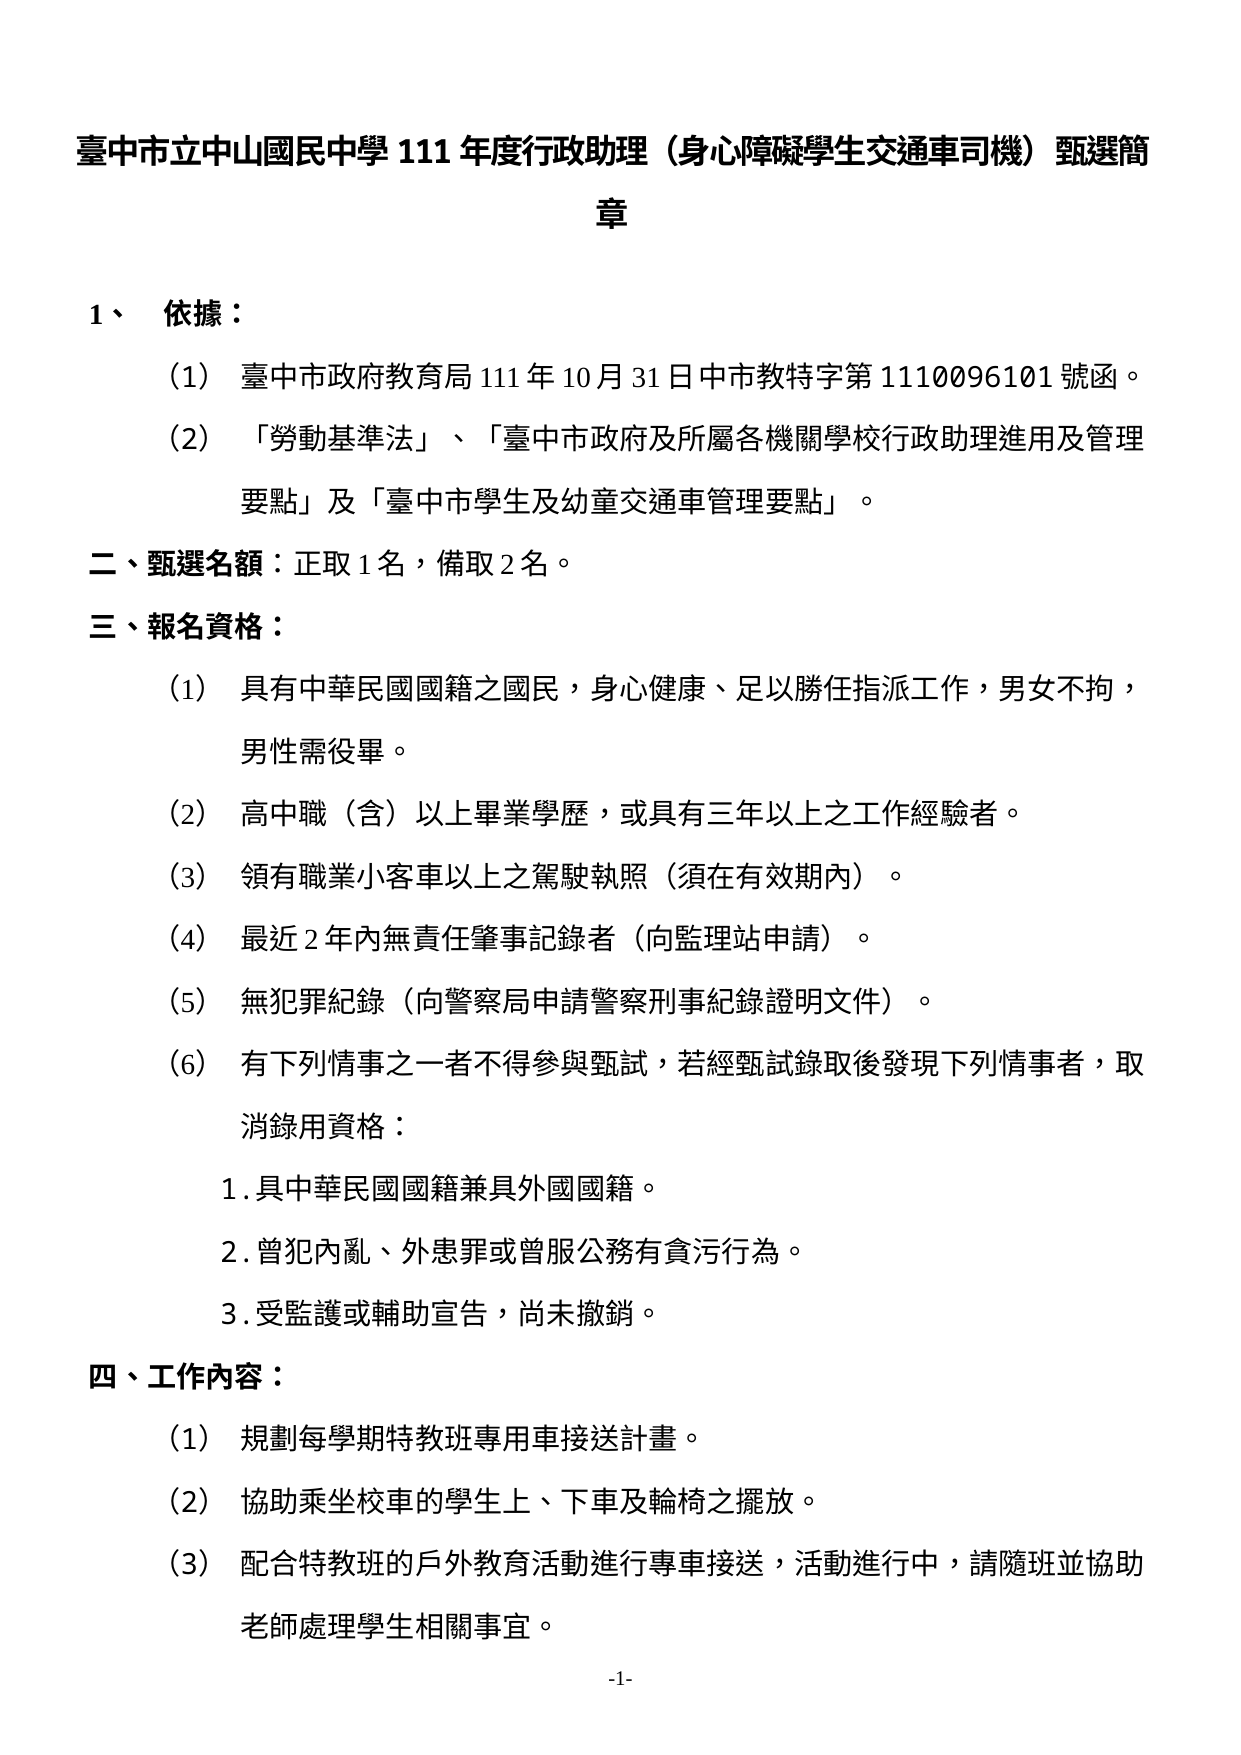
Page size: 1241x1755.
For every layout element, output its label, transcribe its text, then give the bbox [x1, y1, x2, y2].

text 臺中市立中山國民中學111年度行政助理（身心障礙學生交通車司機）甄選簡章 [74, 108, 1152, 233]
list 具有中華民國國籍之國民，身心健康、足以勝任指派工作，男女不拘，男性需役畢。 [151, 645, 1152, 770]
text 2.曾犯內亂、外患罪或曾服公務有貪污行為。 [89, 1208, 1152, 1270]
list 最近2年內無責任肇事記錄者（向監理站申請）。 [151, 895, 1152, 958]
list 臺中市政府教育局111年10月31日 中市教特字第1110096101號函。 [151, 333, 1152, 395]
list 依據： [89, 270, 1152, 333]
list 有下列情事之一者不得參與甄試，若經甄試錄取後發現下列情事者，取消錄用資格： [151, 1020, 1152, 1145]
text 3.受監護或輔助宣告，尚未撤銷。 [89, 1270, 1152, 1333]
text 1.具中華民國國籍兼具外國國籍。 [89, 1145, 1152, 1208]
list 「勞動基準法」、「臺中市政府及所屬各機關學校行政助理進用及管理要點」及「臺中市學生及幼童交通車管理要點」。 [151, 395, 1152, 520]
list 規劃每學期特教班專用車接送計畫。 [151, 1395, 1152, 1458]
text 四、工作內容： [89, 1333, 1152, 1395]
list 配合特教班的戶外教育活動進行專車接送，活動進行中，請隨班並協助老師處理學生相關事宜。 [151, 1520, 1152, 1645]
list 高中職（含）以上畢業學歷，或具有三年以上之工作經驗者。 [151, 770, 1152, 833]
list 無犯罪紀錄（向警察局申請警察刑事紀錄證明文件）。 [151, 958, 1152, 1020]
list 領有職業小客車以上之駕駛執照（須在有效期內）。 [151, 833, 1152, 895]
list 協助乘坐校車的學生上、下車及輪椅之擺放。 [151, 1458, 1152, 1520]
text 二、甄選名額：正取1名，備取2名。 [89, 520, 1152, 583]
text 三、報名資格： [89, 583, 1152, 645]
